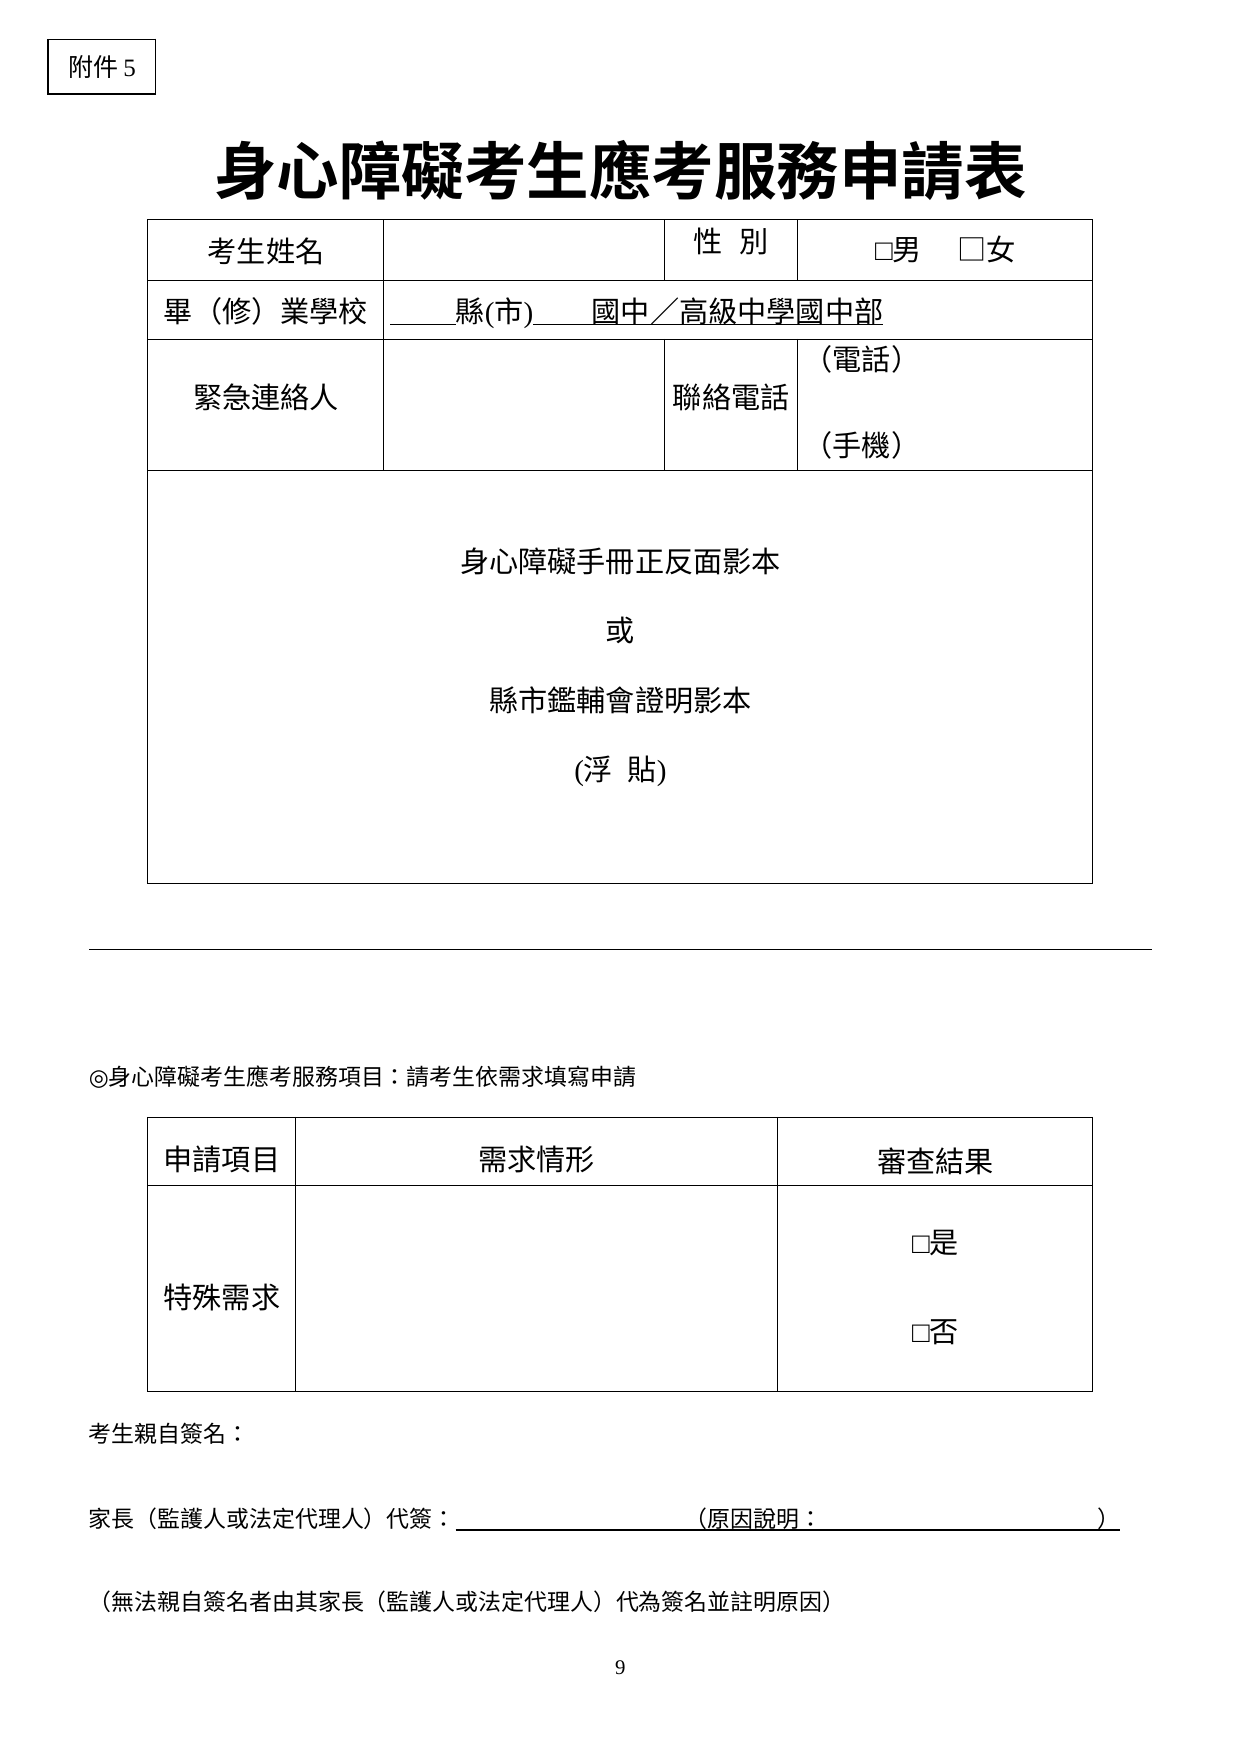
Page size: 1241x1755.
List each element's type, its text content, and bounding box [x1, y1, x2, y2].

table_cell [384, 340, 664, 469]
table_header 考生姓名 [148, 220, 383, 279]
table_cell 縣(市) 國中／高級中學國中部 [384, 281, 1092, 339]
table_cell □是 □否 [778, 1186, 1092, 1391]
text 身心障礙考生應考服務申請表 [89, 94, 1152, 219]
table_header 審查結果 [778, 1118, 1092, 1185]
text （無法親自簽名者由其家長（監護人或法定代理人）代為簽名並註明原因） [89, 1559, 1152, 1621]
table_header 性 別 [665, 220, 797, 279]
table_header □男 □女 [798, 220, 1092, 279]
text 考生親自簽名： [89, 1392, 1152, 1455]
table_cell [296, 1186, 777, 1391]
table_header 申請項目 [148, 1118, 295, 1185]
table_header 需求情形 [296, 1118, 777, 1185]
text ◎身心障礙考生應考服務項目：請考生依需求填寫申請 [89, 1033, 1152, 1096]
table_cell （電話） （手機） [798, 340, 1092, 469]
table_header [384, 220, 664, 279]
text 家長（監護人或法定代理人）代簽： （原因說明： ） [89, 1476, 1152, 1538]
table_cell 身心障礙手冊正反面影本 或 縣市鑑輔會證明影本 (浮 貼) [148, 471, 1092, 883]
text [49, 40, 155, 93]
text 附件5 [64, 47, 140, 84]
table_cell 緊急連絡人 [148, 340, 383, 469]
table_cell 特殊需求 [148, 1186, 295, 1391]
table_cell 聯絡電話 [665, 340, 797, 469]
table_cell 畢（修）業學校 [148, 281, 383, 339]
